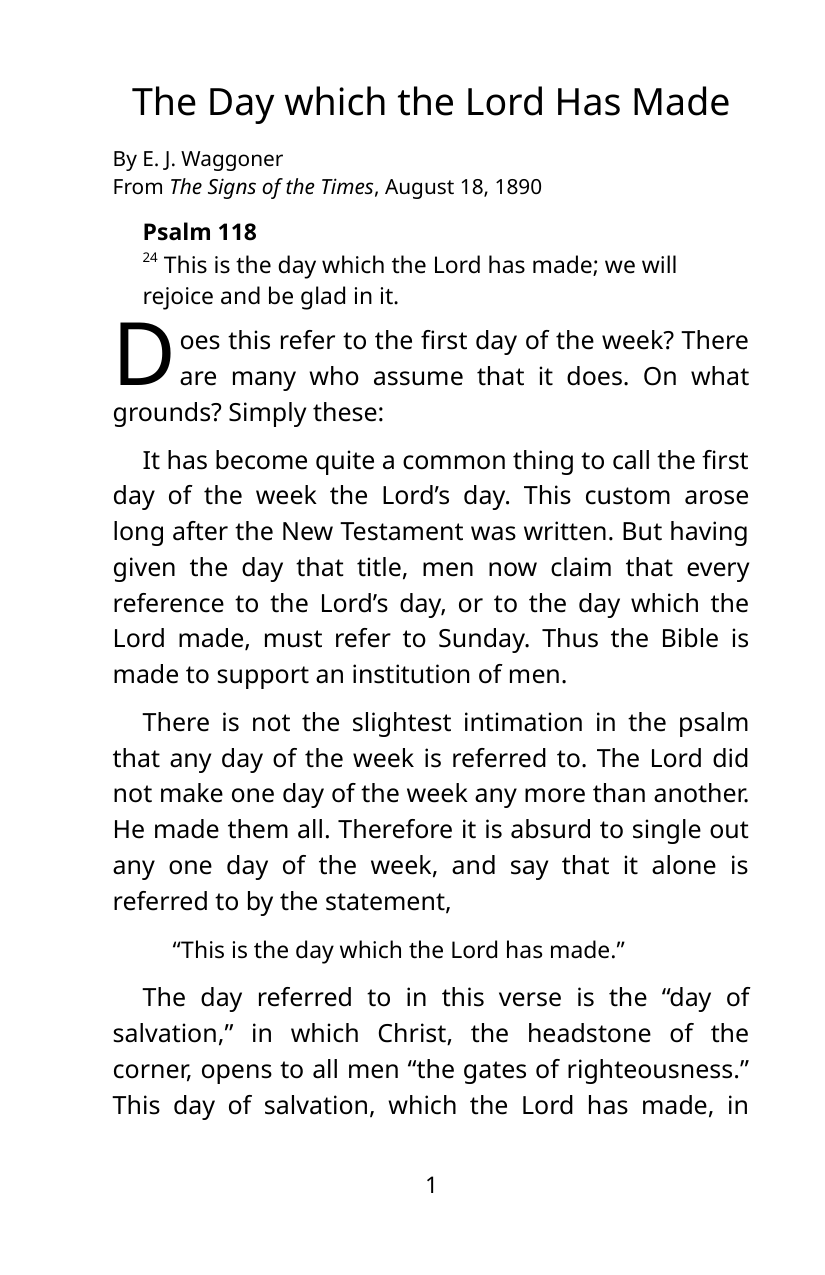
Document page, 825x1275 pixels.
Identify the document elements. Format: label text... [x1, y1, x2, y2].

text “This is the day which the Lord has made.” [142, 934, 720, 965]
text The day referred to in this verse is the “day of salvation,” in which Christ, the headstone of the corner, opens to all men “the gates of righteousness.” This day of salvation, which the Lord has made, in [112, 980, 750, 1121]
text 24 This is the day which the Lord has made; we will rejoice and be glad in it. [142, 248, 720, 311]
text It has become quite a common thing to call the first day of the week the Lord’s day. This custom arose long after the New Testament was written. But having given the day that title, men now claim that every reference to the Lord’s day, or to the day which the Lord made, must refer to Sunday. Thus the Bible is made to support an institution of men. [112, 442, 750, 691]
text Psalm 118 [142, 216, 750, 247]
text Does this refer to the first day of the week? There are many who assume that it does. On what grounds? Simply these: [112, 323, 750, 428]
text From The Signs of the Times, August 18, 1890 [112, 172, 750, 201]
title The Day which the Lord Has Made [112, 75, 750, 126]
text There is not the slightest intimation in the psalm that any day of the week is referred to. The Lord did not make one day of the week any more than another. He made them all. Therefore it is absurd to single out any one day of the week, and say that it alone is referred to by the statement, [112, 704, 750, 917]
text By E. J. Waggoner [112, 144, 750, 172]
